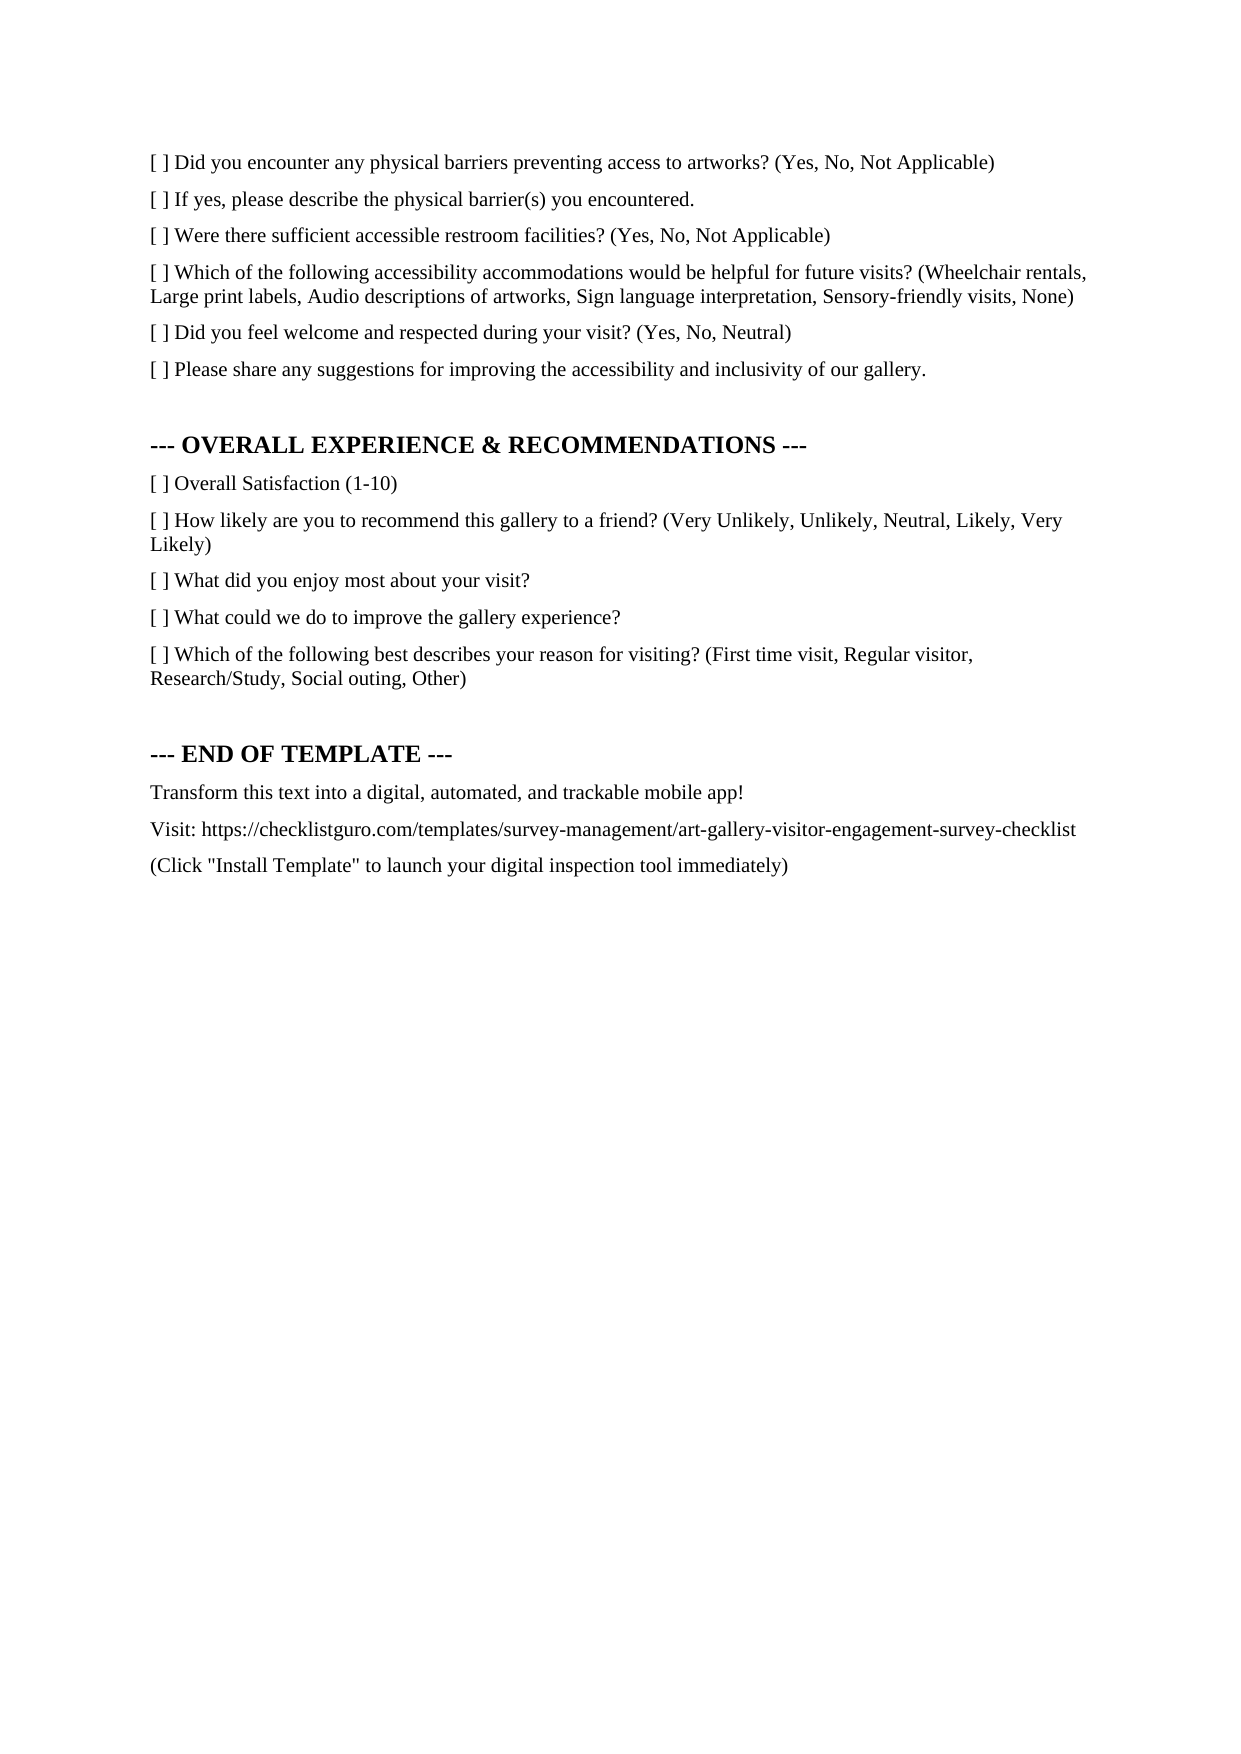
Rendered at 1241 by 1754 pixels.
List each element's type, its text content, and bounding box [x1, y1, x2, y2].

text [ ] Which of the following best describes your reason for visiting? (First time visit, Regular visitor, Research/Study, Social outing, Other) [150, 642, 1090, 690]
text --- END OF TEMPLATE --- [150, 739, 1090, 767]
text [ ] How likely are you to recommend this gallery to a friend? (Very Unlikely, Unlikely, Neutral, Likely, Very Likely) [150, 508, 1090, 556]
text [ ] Were there sufficient accessible restroom facilities? (Yes, No, Not Applicable) [150, 223, 1090, 247]
text [ ] What did you enjoy most about your visit? [150, 568, 1090, 592]
text Visit: https://checklistguro.com/templates/survey-management/art-gallery-visitor-engagement-survey-checklist [150, 817, 1090, 841]
text Transform this text into a digital, automated, and trackable mobile app! [150, 780, 1090, 804]
text [ ] Overall Satisfaction (1-10) [150, 471, 1090, 495]
text --- OVERALL EXPERIENCE & RECOMMENDATIONS --- [150, 430, 1090, 459]
text [ ] Did you encounter any physical barriers preventing access to artworks? (Yes, No, Not Applicable) [150, 150, 1090, 174]
text [ ] Did you feel welcome and respected during your visit? (Yes, No, Neutral) [150, 320, 1090, 344]
text [ ] Please share any suggestions for improving the accessibility and inclusivity of our gallery. [150, 357, 1090, 381]
text (Click "Install Template" to launch your digital inspection tool immediately) [150, 853, 1090, 877]
text [ ] If yes, please describe the physical barrier(s) you encountered. [150, 187, 1090, 211]
text [ ] What could we do to improve the gallery experience? [150, 605, 1090, 629]
text [ ] Which of the following accessibility accommodations would be helpful for future visits? (Wheelchair rentals, Large print labels, Audio descriptions of artworks, Sign language interpretation, Sensory-friendly visits, None) [150, 260, 1090, 308]
